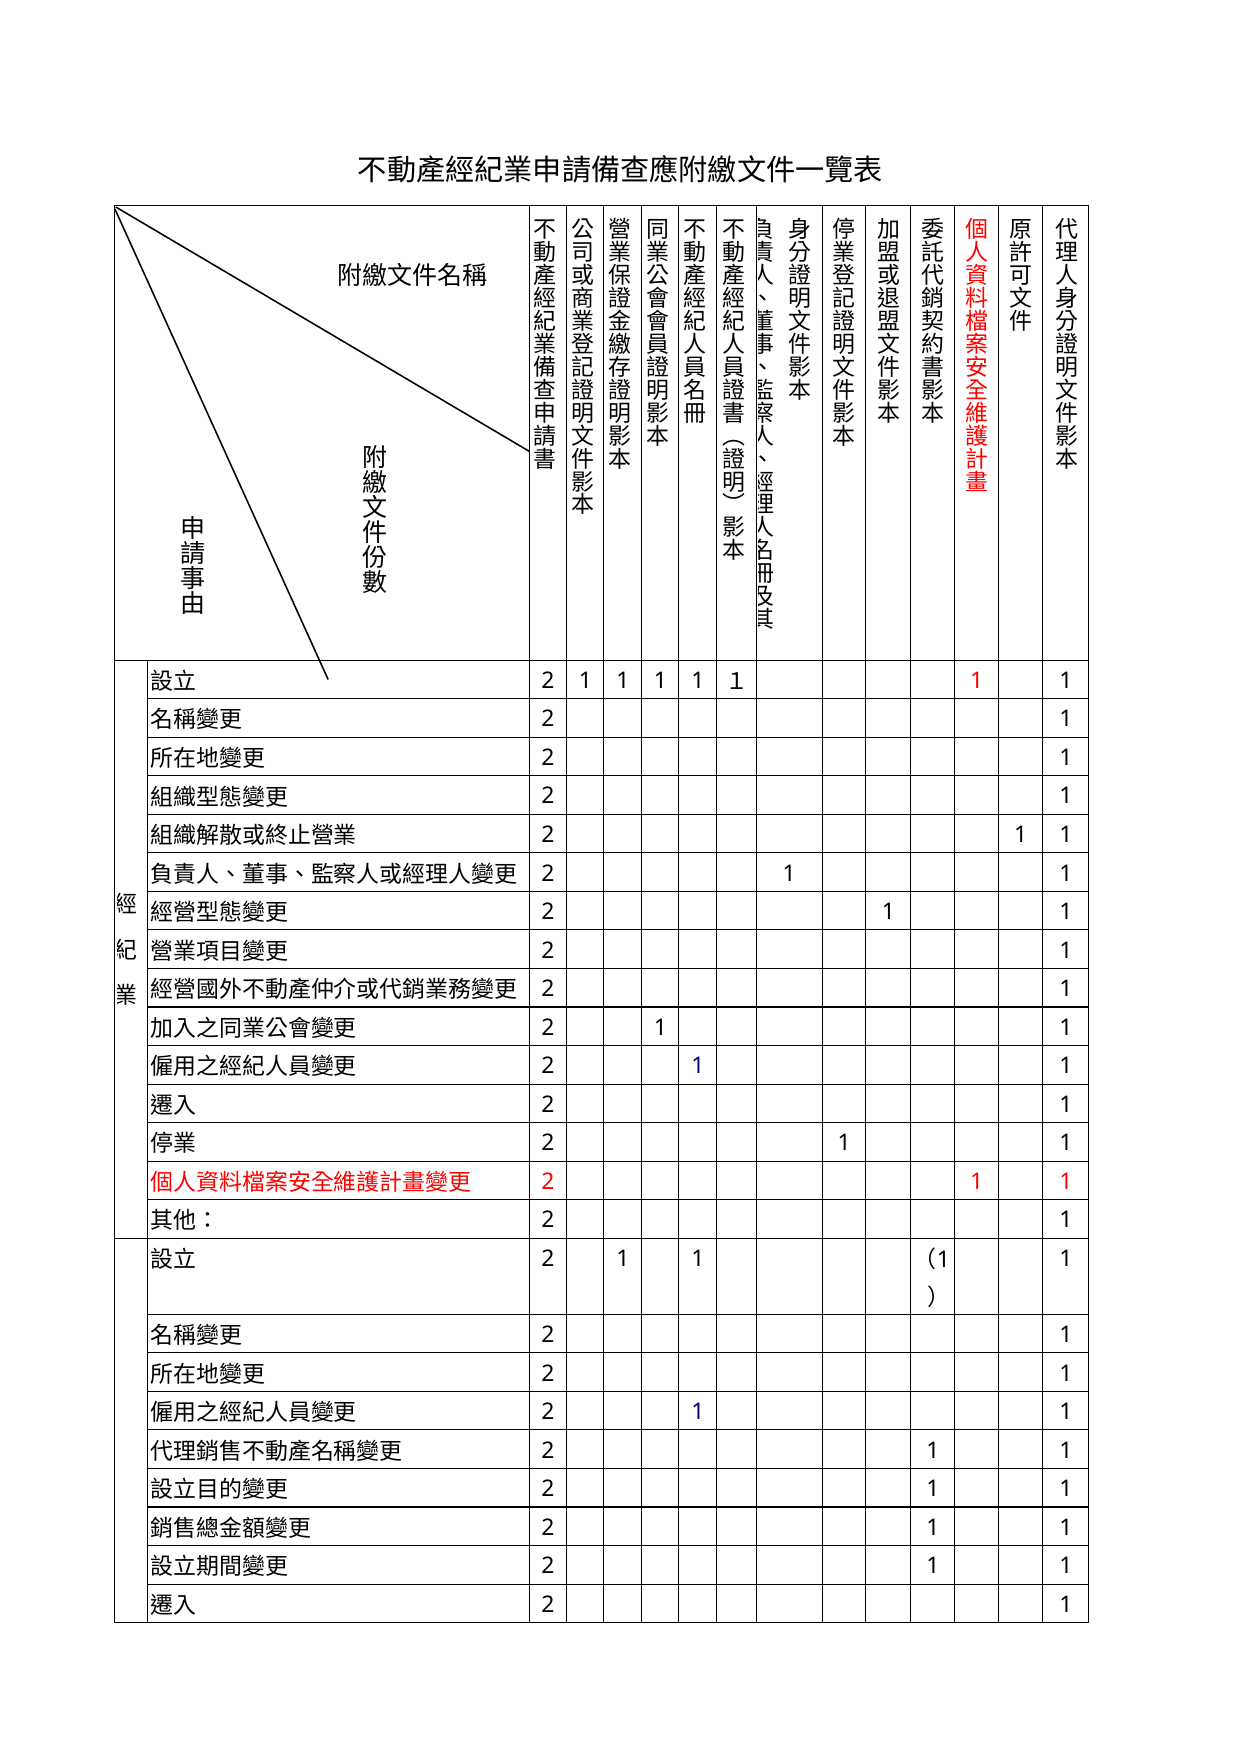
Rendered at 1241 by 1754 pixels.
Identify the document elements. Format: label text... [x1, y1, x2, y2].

table_cell [642, 1353, 678, 1391]
table_cell [604, 738, 641, 775]
table_cell 2 [530, 815, 566, 852]
table_cell 1 [604, 1239, 641, 1314]
table_cell [642, 1123, 678, 1161]
table_cell [757, 1046, 822, 1083]
table_cell [866, 1508, 910, 1545]
table_cell [999, 699, 1042, 737]
table_cell [911, 1162, 954, 1199]
table_cell [567, 930, 603, 968]
table_cell 1 [1043, 1546, 1088, 1583]
table_cell [999, 1353, 1042, 1391]
table_cell 2 [530, 853, 566, 891]
table_cell [642, 853, 678, 891]
table_cell [823, 1315, 865, 1352]
table_cell [911, 815, 954, 852]
table_cell [604, 1353, 641, 1391]
table_cell 1 [1043, 892, 1088, 929]
table_cell [679, 1008, 716, 1045]
table_cell [911, 1008, 954, 1045]
table_cell [999, 1585, 1042, 1622]
table_header 停業登記證明文件影本 [823, 206, 865, 659]
table_cell [717, 1430, 756, 1468]
table_cell [823, 1546, 865, 1583]
table_cell [823, 1353, 865, 1391]
table_cell [866, 1008, 910, 1045]
table_cell [717, 853, 756, 891]
table_cell [717, 776, 756, 814]
table_cell [604, 969, 641, 1006]
table_cell [642, 930, 678, 968]
table_cell [955, 1353, 998, 1391]
table_cell [717, 738, 756, 775]
table_cell [642, 1315, 678, 1352]
table_cell [642, 776, 678, 814]
table_cell 1 [1043, 661, 1088, 698]
table_cell 1 [679, 1046, 716, 1083]
table_cell [823, 853, 865, 891]
table_cell [757, 969, 822, 1006]
table_cell 1 [1043, 1508, 1088, 1545]
table_cell [866, 1200, 910, 1238]
table_cell 設立 [148, 661, 529, 698]
table_cell [823, 1085, 865, 1122]
table_cell [866, 1585, 910, 1622]
table_cell [567, 853, 603, 891]
table_cell 1 [1043, 1162, 1088, 1199]
table_cell 2 [530, 1585, 566, 1622]
table_cell [717, 815, 756, 852]
table_cell [679, 1546, 716, 1583]
table_cell 1 [1043, 1008, 1088, 1045]
table_cell [911, 892, 954, 929]
table_cell [757, 1469, 822, 1506]
table_cell 經營型態變更 [148, 892, 529, 929]
table_cell [823, 1008, 865, 1045]
table_cell [757, 1430, 822, 1468]
table_cell 所在地變更 [148, 738, 529, 775]
table_cell 負責人、董事、監察人或經理人變更 [148, 853, 529, 891]
table_cell [567, 1162, 603, 1199]
table_cell [679, 1508, 716, 1545]
table_cell [717, 1508, 756, 1545]
table_cell [567, 1239, 603, 1314]
table_cell [567, 1085, 603, 1122]
table_cell [757, 738, 822, 775]
table_cell 2 [530, 892, 566, 929]
table_cell 1 [911, 1469, 954, 1506]
table_cell [717, 1162, 756, 1199]
table_cell [717, 1085, 756, 1122]
table_cell [642, 1430, 678, 1468]
table_cell [642, 1508, 678, 1545]
table_cell [604, 1585, 641, 1622]
table_cell [866, 1469, 910, 1506]
table_cell [999, 1239, 1042, 1314]
table_cell [642, 1046, 678, 1083]
table_cell [604, 1085, 641, 1122]
table_cell 1 [1043, 1046, 1088, 1083]
table_cell [757, 1085, 822, 1122]
table_cell [999, 1430, 1042, 1468]
table_cell [757, 1315, 822, 1352]
table_cell [567, 969, 603, 1006]
table_cell 1 [1043, 776, 1088, 814]
table_cell 1 [1043, 1239, 1088, 1314]
table_cell [955, 1585, 998, 1622]
table_header 不動產經紀人員名冊 [679, 206, 716, 659]
table_cell 2 [530, 1430, 566, 1468]
table_cell [642, 1469, 678, 1506]
table_cell [823, 1162, 865, 1199]
table_cell [642, 1546, 678, 1583]
table_cell [679, 969, 716, 1006]
table_cell 2 [530, 699, 566, 737]
table_cell [717, 1239, 756, 1314]
table_cell [911, 738, 954, 775]
table_cell [642, 1392, 678, 1429]
table_cell [999, 892, 1042, 929]
table_cell [911, 1085, 954, 1122]
table_cell [866, 1046, 910, 1083]
table_cell [717, 1469, 756, 1506]
table_cell [999, 1200, 1042, 1238]
table_cell [999, 853, 1042, 891]
table_cell 2 [530, 1085, 566, 1122]
table_cell [823, 892, 865, 929]
table_cell 1 [1043, 1123, 1088, 1161]
table_cell [999, 1508, 1042, 1545]
table_cell 1 [999, 815, 1042, 852]
table_cell [955, 699, 998, 737]
table_cell 名稱變更 [148, 699, 529, 737]
table_header [118, 206, 529, 449]
table_cell [679, 1085, 716, 1122]
table_cell 個人資料檔案安全維護計畫變更 [148, 1162, 529, 1199]
table_cell [679, 1200, 716, 1238]
table_cell 代理銷售不動產名稱變更 [148, 1430, 529, 1468]
table_cell [999, 1085, 1042, 1122]
table_cell 1 [604, 661, 641, 698]
table_cell [567, 1546, 603, 1583]
table_cell [642, 1585, 678, 1622]
table_cell [717, 699, 756, 737]
table_cell [604, 1392, 641, 1429]
table_cell [604, 699, 641, 737]
table_cell 加入之同業公會變更 [148, 1008, 529, 1045]
table_cell [717, 930, 756, 968]
table_cell [642, 699, 678, 737]
table_cell 2 [530, 1353, 566, 1391]
table_cell [604, 1200, 641, 1238]
table_cell [642, 1085, 678, 1122]
table_cell 1 [955, 661, 998, 698]
table_cell [757, 1508, 822, 1545]
table_cell [757, 1123, 822, 1161]
table_cell 2 [530, 1046, 566, 1083]
table_cell [866, 1392, 910, 1429]
table_cell 2 [530, 1123, 566, 1161]
table_cell 2 [530, 661, 566, 698]
table_cell 2 [530, 969, 566, 1006]
table_cell [999, 1008, 1042, 1045]
table_cell [679, 699, 716, 737]
table_cell 2 [530, 1469, 566, 1506]
table_cell [757, 1546, 822, 1583]
table_cell [757, 815, 822, 852]
table_cell [642, 1200, 678, 1238]
table_header 委託代銷契約書影本 [911, 206, 954, 659]
table_cell [866, 1123, 910, 1161]
table_cell [866, 1546, 910, 1583]
table_cell 1 [1043, 1353, 1088, 1391]
table_cell [955, 1046, 998, 1083]
table_cell 1 [1043, 699, 1088, 737]
table_cell [823, 969, 865, 1006]
table_cell 1 [567, 661, 603, 698]
table_cell [679, 1353, 716, 1391]
table_cell [717, 1315, 756, 1352]
table_cell [911, 969, 954, 1006]
table_cell [679, 930, 716, 968]
table_cell [911, 1585, 954, 1622]
table_cell [567, 1200, 603, 1238]
table_cell [823, 1392, 865, 1429]
table_cell [679, 776, 716, 814]
table_cell [679, 892, 716, 929]
table_cell [642, 892, 678, 929]
table_cell [757, 1008, 822, 1045]
table_header 代理人身分證明文件影本 [1043, 206, 1088, 659]
table_cell [955, 930, 998, 968]
table_cell [757, 776, 822, 814]
table_cell [866, 1430, 910, 1468]
table_cell 1 [1043, 1392, 1088, 1429]
table_cell [757, 892, 822, 929]
table_cell [567, 1123, 603, 1161]
table_cell [955, 853, 998, 891]
table_cell [911, 1123, 954, 1161]
table_cell [717, 969, 756, 1006]
table_cell [911, 1046, 954, 1083]
table_cell [604, 1546, 641, 1583]
table_cell [604, 853, 641, 891]
table_cell [604, 930, 641, 968]
table_header 個人資料檔案安全維護計畫 [955, 206, 998, 659]
table_cell [823, 1200, 865, 1238]
table_cell 2 [530, 1162, 566, 1199]
table_cell 經 紀 業 [115, 661, 147, 1238]
table_cell [717, 1546, 756, 1583]
table_cell [999, 661, 1042, 698]
table_header [115, 214, 317, 659]
table_cell 1 [1043, 815, 1088, 852]
table_cell [911, 1315, 954, 1352]
table_cell [955, 1508, 998, 1545]
table_cell [567, 1392, 603, 1429]
table_header 加盟或退盟文件影本 [866, 206, 910, 659]
table_cell 1 [866, 892, 910, 929]
table_cell [642, 815, 678, 852]
table_cell [866, 738, 910, 775]
table_cell 2 [530, 1239, 566, 1314]
table_cell [823, 1585, 865, 1622]
table_cell 2 [530, 1008, 566, 1045]
table_cell [567, 776, 603, 814]
table_cell [757, 1162, 822, 1199]
table_cell [757, 1353, 822, 1391]
table_cell [823, 1239, 865, 1314]
table_cell [955, 892, 998, 929]
table_cell 組織解散或終止營業 [148, 815, 529, 852]
table_cell [955, 1239, 998, 1314]
table_cell 1 [911, 1508, 954, 1545]
table_cell [955, 1430, 998, 1468]
table_cell （1） [911, 1239, 954, 1314]
table_cell [866, 853, 910, 891]
table_cell [717, 1008, 756, 1045]
table_cell 經營國外不動產仲介或代銷業務變更 [148, 969, 529, 1006]
table_cell [567, 699, 603, 737]
table_cell [866, 930, 910, 968]
table_header 原許可文件 [999, 206, 1042, 659]
table_cell [955, 738, 998, 775]
table_cell 僱用之經紀人員變更 [148, 1046, 529, 1083]
table_cell [823, 738, 865, 775]
table_header 營業保證金繳存證明影本 [604, 206, 641, 659]
table_cell [717, 1123, 756, 1161]
table_cell [567, 892, 603, 929]
table_cell 2 [530, 1546, 566, 1583]
table_cell [911, 1353, 954, 1391]
table_cell [823, 1046, 865, 1083]
table_cell [717, 1200, 756, 1238]
table_cell [999, 1046, 1042, 1083]
table_cell [955, 1315, 998, 1352]
table_cell [642, 1162, 678, 1199]
table_cell [911, 699, 954, 737]
table_cell [999, 1469, 1042, 1506]
table_cell 遷入 [148, 1085, 529, 1122]
table_cell [717, 1392, 756, 1429]
table_cell 1 [642, 1008, 678, 1045]
table_cell [955, 1200, 998, 1238]
table_cell [567, 1585, 603, 1622]
table_cell [604, 1469, 641, 1506]
table_cell [866, 1162, 910, 1199]
table_cell [823, 1430, 865, 1468]
table_cell [999, 1123, 1042, 1161]
table_cell [999, 1315, 1042, 1352]
table_cell [567, 1315, 603, 1352]
table_cell [911, 661, 954, 698]
table_cell 1 [757, 853, 822, 891]
table_cell 1 [1043, 1200, 1088, 1238]
table_cell 設立 [148, 1239, 529, 1314]
table_cell [757, 1585, 822, 1622]
table_cell 2 [530, 1200, 566, 1238]
table_cell [955, 1123, 998, 1161]
table_cell 停業 [148, 1123, 529, 1161]
table_cell [866, 776, 910, 814]
table_cell [866, 1085, 910, 1122]
table_cell [823, 699, 865, 737]
table_cell [679, 1585, 716, 1622]
table_cell [604, 1162, 641, 1199]
table_cell [999, 1392, 1042, 1429]
table_cell [679, 1469, 716, 1506]
table_cell [757, 699, 822, 737]
table_cell [679, 853, 716, 891]
table_cell [999, 776, 1042, 814]
table_header 不動產經紀業備查申請書 [530, 206, 566, 659]
table_cell [642, 738, 678, 775]
table_cell [567, 1469, 603, 1506]
table_cell [823, 1469, 865, 1506]
table_cell 名稱變更 [148, 1315, 529, 1352]
table_cell [911, 853, 954, 891]
table_cell [717, 1585, 756, 1622]
table_cell [604, 1123, 641, 1161]
table_cell [642, 1239, 678, 1314]
table_cell [866, 661, 910, 698]
table_cell 所在地變更 [148, 1353, 529, 1391]
table_cell [999, 738, 1042, 775]
table_cell 1 [1043, 930, 1088, 968]
table_cell 1 [911, 1430, 954, 1468]
table_cell 1 [1043, 1469, 1088, 1506]
table_cell [567, 1508, 603, 1545]
table_cell [757, 1239, 822, 1314]
table_cell １ [717, 661, 756, 698]
table_cell [679, 1430, 716, 1468]
table_cell [679, 738, 716, 775]
table_cell [955, 1546, 998, 1583]
table_header [117, 210, 529, 659]
table_cell [604, 1508, 641, 1545]
table_cell 1 [679, 1239, 716, 1314]
table_cell [757, 1392, 822, 1429]
table_cell 設立目的變更 [148, 1469, 529, 1506]
table_cell 遷入 [148, 1585, 529, 1622]
table_cell 1 [1043, 1585, 1088, 1622]
table_cell [955, 1469, 998, 1506]
table_cell [604, 1046, 641, 1083]
table_cell [717, 1046, 756, 1083]
table_cell 設立期間變更 [148, 1546, 529, 1583]
table_cell [866, 1315, 910, 1352]
table_cell 其他： [148, 1200, 529, 1238]
table_header 同業公會會員證明影本 [642, 206, 678, 659]
table_cell 1 [911, 1546, 954, 1583]
table_cell 1 [642, 661, 678, 698]
table_cell 營 業 處 所 [115, 1239, 147, 1622]
table_cell [604, 1315, 641, 1352]
table_header 公司或商業登記證明文件影本 [567, 206, 603, 659]
table_cell [567, 1008, 603, 1045]
table_cell 組織型態變更 [148, 776, 529, 814]
table_cell 2 [530, 738, 566, 775]
table_cell [911, 776, 954, 814]
table_cell [757, 661, 822, 698]
table_cell [823, 661, 865, 698]
table_cell [955, 1392, 998, 1429]
table_cell [999, 930, 1042, 968]
table_cell [679, 1162, 716, 1199]
table_cell [679, 1315, 716, 1352]
table_cell 營業項目變更 [148, 930, 529, 968]
table_cell [567, 1046, 603, 1083]
table_cell [823, 776, 865, 814]
table_cell [955, 1008, 998, 1045]
table_cell 2 [530, 1392, 566, 1429]
table_cell [604, 815, 641, 852]
table_cell [567, 1430, 603, 1468]
table_cell [823, 815, 865, 852]
table_cell [955, 776, 998, 814]
table_cell [567, 738, 603, 775]
table_cell [604, 1008, 641, 1045]
table_cell [679, 1123, 716, 1161]
table_cell [955, 969, 998, 1006]
table_cell [567, 1353, 603, 1391]
table_cell [567, 815, 603, 852]
table_cell 僱用之經紀人員變更 [148, 1392, 529, 1429]
table_cell 1 [1043, 1430, 1088, 1468]
table_cell [999, 1162, 1042, 1199]
table_cell 1 [955, 1162, 998, 1199]
table_cell [717, 892, 756, 929]
table_cell 1 [679, 661, 716, 698]
table_cell [999, 1546, 1042, 1583]
table_cell [604, 776, 641, 814]
table_header 不動產經紀人員證書（證明）影本 [717, 206, 756, 659]
table_cell [999, 969, 1042, 1006]
table_cell [866, 699, 910, 737]
table_cell 1 [1043, 969, 1088, 1006]
table_cell 1 [1043, 1085, 1088, 1122]
table_cell 1 [1043, 853, 1088, 891]
table_cell [642, 969, 678, 1006]
table_cell 2 [530, 1315, 566, 1352]
table_cell [757, 930, 822, 968]
table_cell [866, 815, 910, 852]
table_cell [823, 1508, 865, 1545]
table_cell [679, 815, 716, 852]
table_cell [866, 1239, 910, 1314]
table_cell [757, 1200, 822, 1238]
table_cell 2 [530, 776, 566, 814]
table_cell 1 [823, 1123, 865, 1161]
table_cell [911, 930, 954, 968]
text 不動產經紀業申請備查應附繳文件一覽表 [118, 130, 1122, 205]
table_cell [823, 930, 865, 968]
table_cell [866, 969, 910, 1006]
table_cell 1 [679, 1392, 716, 1429]
table_cell [955, 1085, 998, 1122]
table_cell [955, 815, 998, 852]
table_cell [911, 1200, 954, 1238]
table_cell [911, 1392, 954, 1429]
table_cell 2 [530, 1508, 566, 1545]
table_cell 銷售總金額變更 [148, 1508, 529, 1545]
table_cell [604, 1430, 641, 1468]
table_cell 2 [530, 930, 566, 968]
table_cell [717, 1353, 756, 1391]
table_cell 1 [1043, 738, 1088, 775]
table_cell 1 [1043, 1315, 1088, 1352]
table_cell [604, 892, 641, 929]
table_header 身分證明文件影本 負責人、董事、監察人、經理人名冊及其 [757, 206, 822, 659]
table_cell [866, 1353, 910, 1391]
